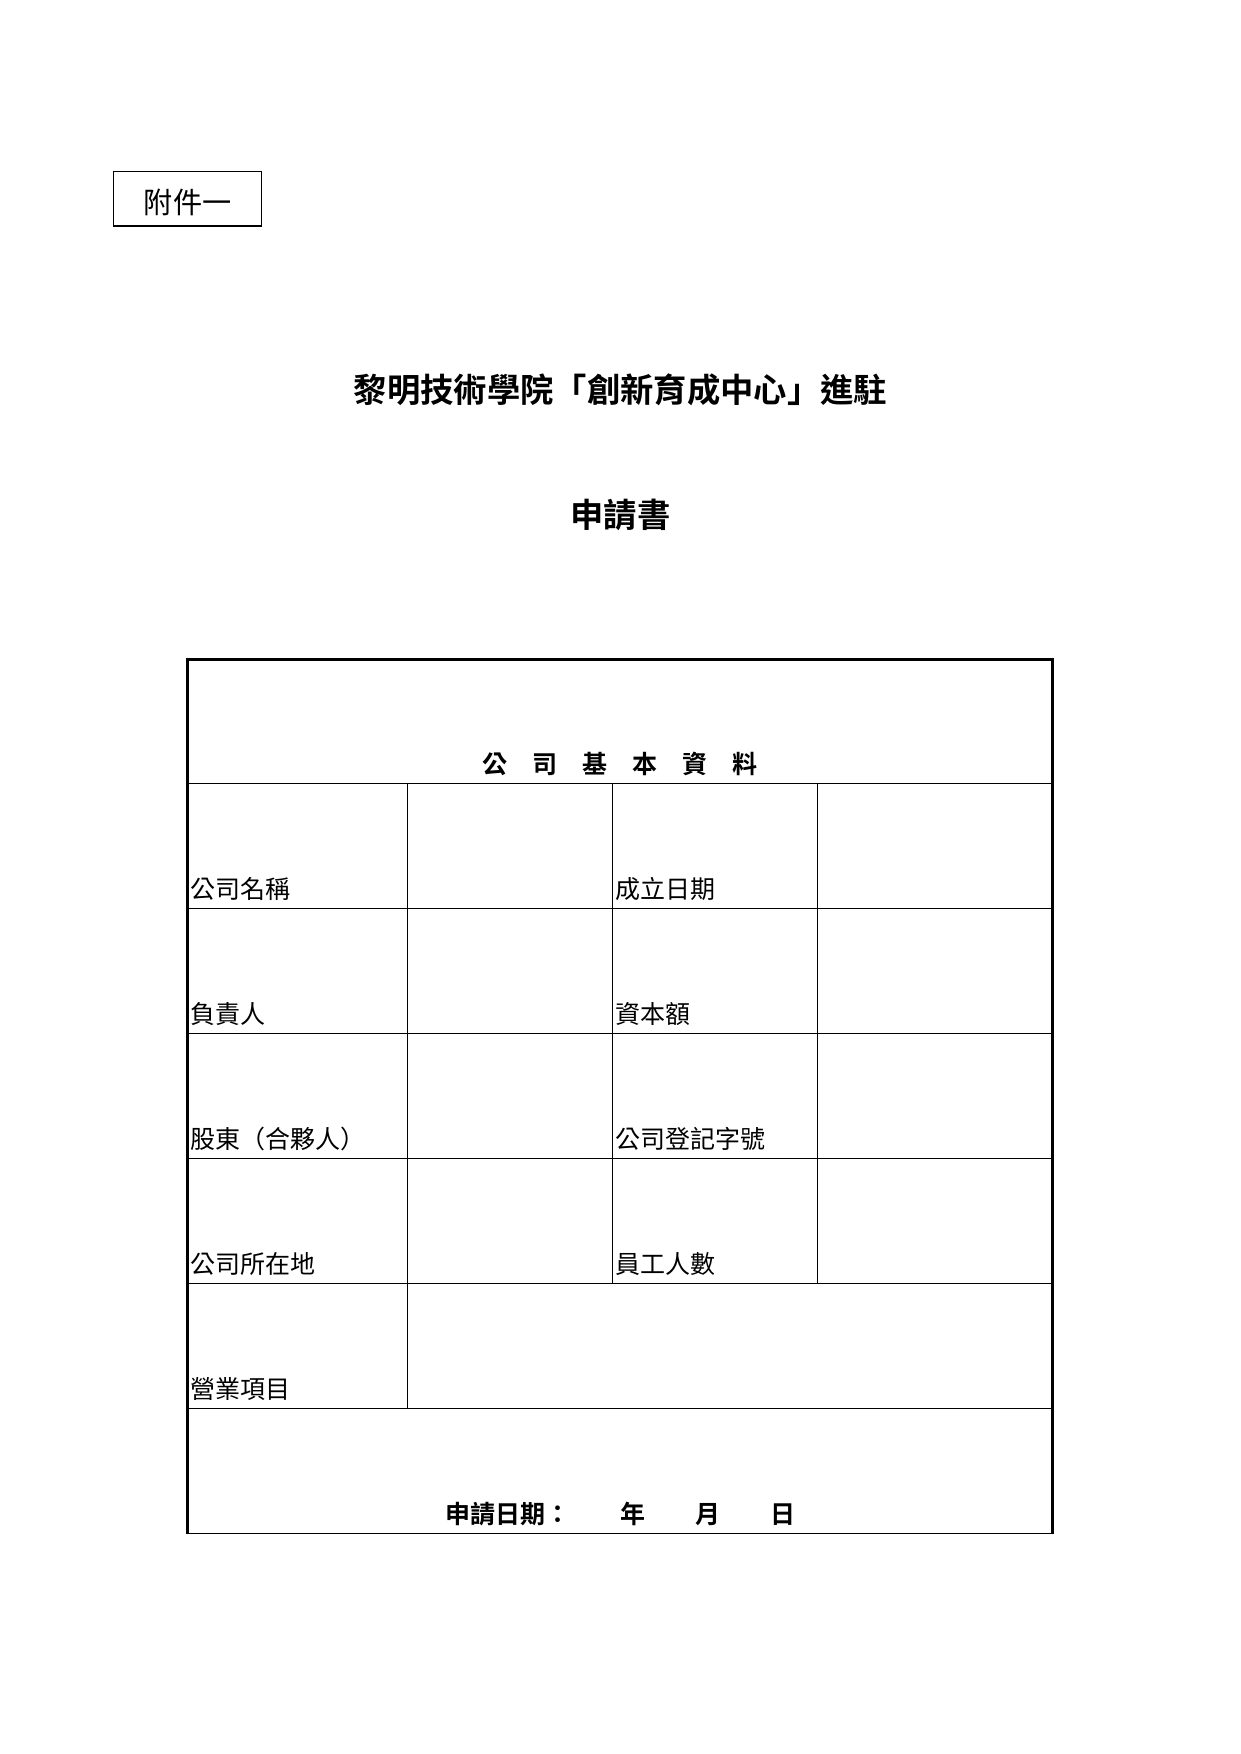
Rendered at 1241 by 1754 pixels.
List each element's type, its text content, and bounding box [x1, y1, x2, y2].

table_cell 成立日期 [613, 784, 817, 908]
table_cell [408, 1284, 1051, 1408]
table_cell 負責人 [189, 909, 407, 1033]
table_cell [408, 909, 612, 1033]
table_cell 公司名稱 [189, 784, 407, 908]
text 申請書 [187, 471, 1053, 533]
text 附件一 [129, 180, 246, 218]
table_cell 股東（合夥人） [189, 1034, 407, 1158]
table_cell 公司所在地 [189, 1159, 407, 1283]
table_cell [408, 1034, 612, 1158]
table_cell 公司登記字號 [613, 1034, 817, 1158]
table_cell 員工人數 [613, 1159, 817, 1283]
table_cell 資本額 [613, 909, 817, 1033]
table_cell [408, 784, 612, 908]
table_cell 申請日期： 年 月 日 [189, 1409, 1051, 1533]
table_header 公 司 基 本 資 料 [189, 661, 1051, 783]
table_cell [818, 1159, 1051, 1283]
table_cell [818, 909, 1051, 1033]
subtitle 黎明技術學院「創新育成中心」進駐 [187, 346, 1053, 408]
table_cell [408, 1159, 612, 1283]
table_cell 營業項目 [189, 1284, 407, 1408]
table_cell [818, 784, 1051, 908]
table_cell [818, 1034, 1051, 1158]
